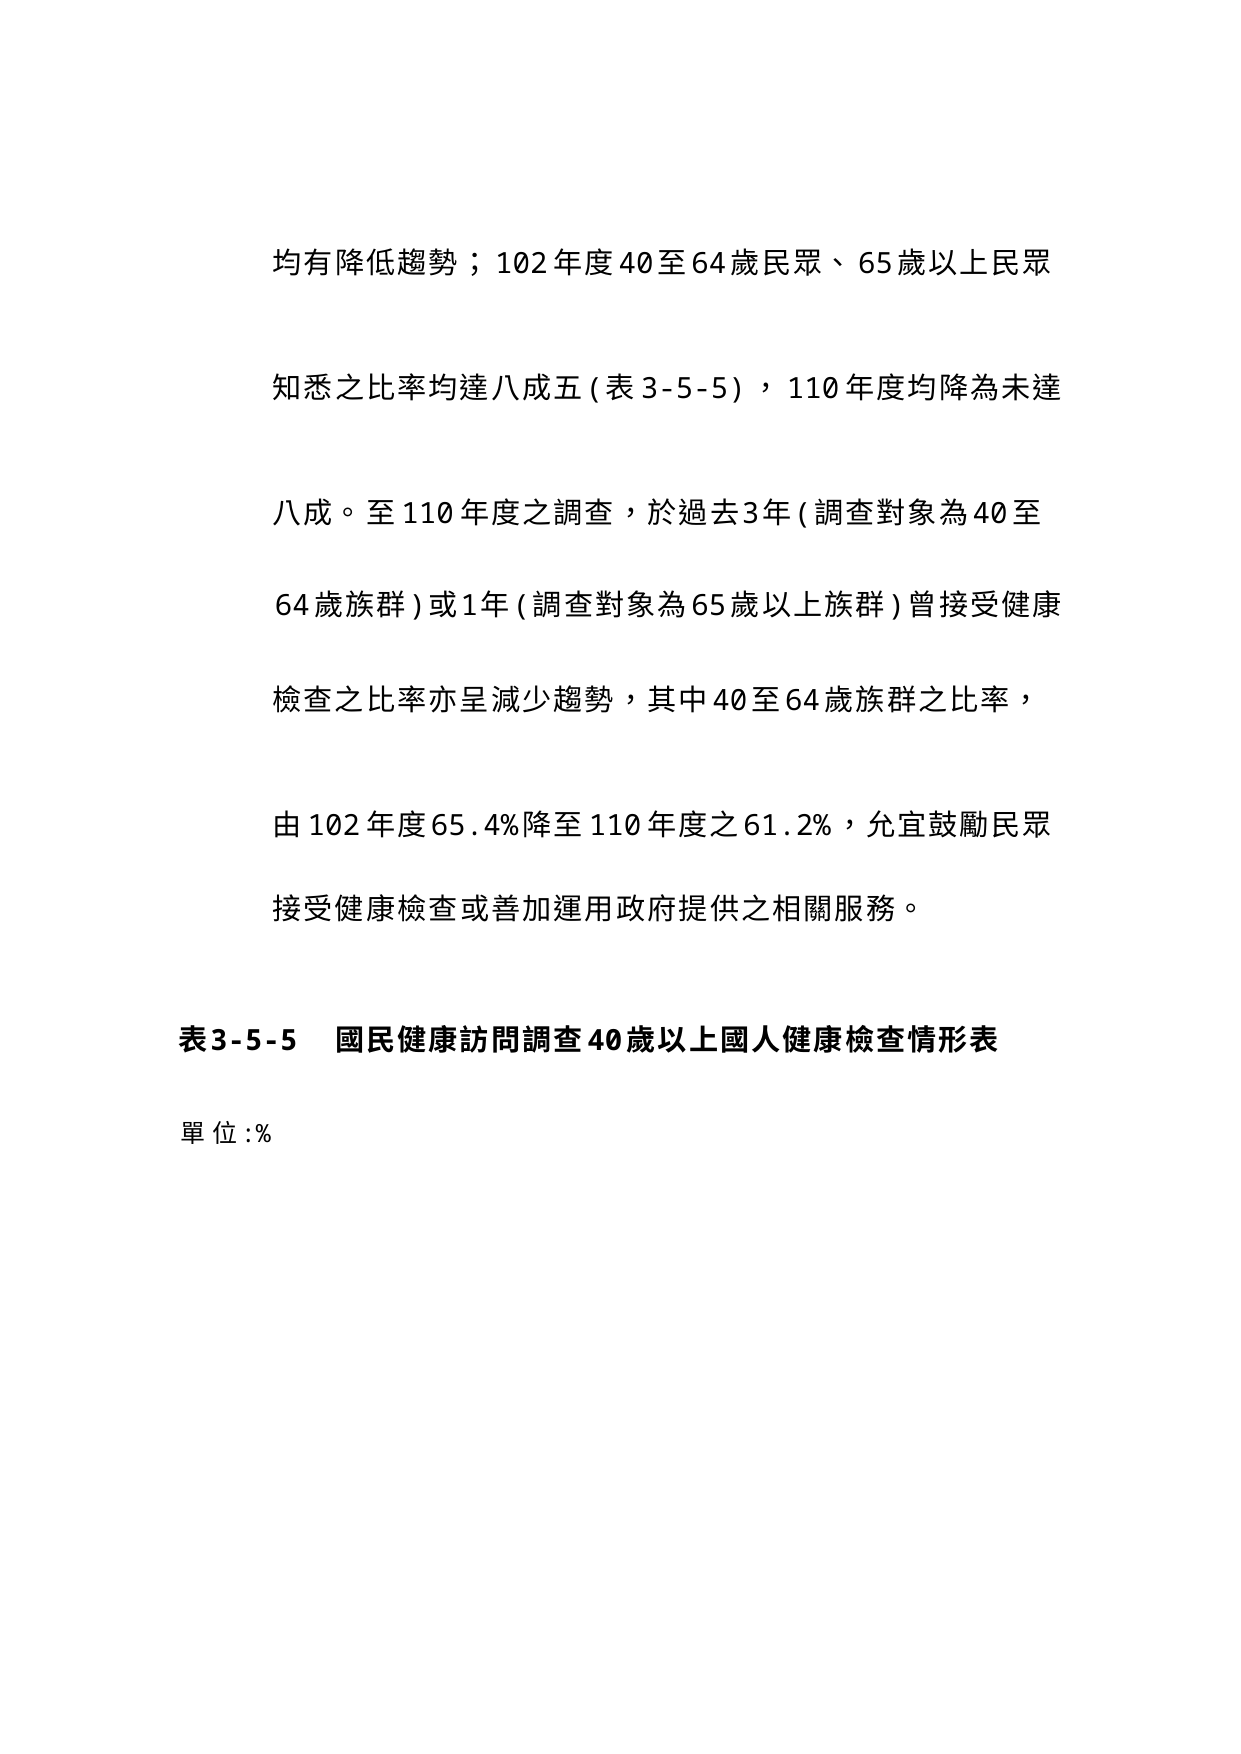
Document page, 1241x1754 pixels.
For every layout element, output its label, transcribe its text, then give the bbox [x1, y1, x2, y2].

text 表3-5-5 國民健康訪問調查40歲以上國人健康檢查情形表 單位:% [147, 954, 1103, 1142]
text 健康檢查可及早發現潛在致病因子予以矯正，亦可在疾病處於無症狀期便及早偵測得知；為協助國人早期發現慢性病、介入及治療，自84年起衛生署中央健保局(現衛福部健保署)即已提供成人預防保健服務，96年起移至國健署辦理，40歲以上至未滿65歲者每3年補助1次，65歲以上者每年補助1次；而衛福部所辦「三高防治888計畫」，114年起新增30至39歲民眾每5年可接受1次成人預防保健服務。惟據國健署最近3次國民健康訪問調查資料顯示，40歲以上國人知悉政府提供預防保健服務情形，均有降低趨勢；102年度40至64歲民眾、65歲以上民眾知悉之比率均達八成五(表3-5-5)，110年度均降為未達八成。至110年度之調查，於過去3年(調查對象為40至64歲族群)或1年(調查對象為65歲以上族群)曾接受健康檢查之比率亦呈減少趨勢，其中40至64歲族群之比率，由102年度65.4%降至110年度之61.2%，允宜鼓勵民眾接受健康檢查或善加運用政府提供之相關服務。 [266, 177, 1063, 927]
